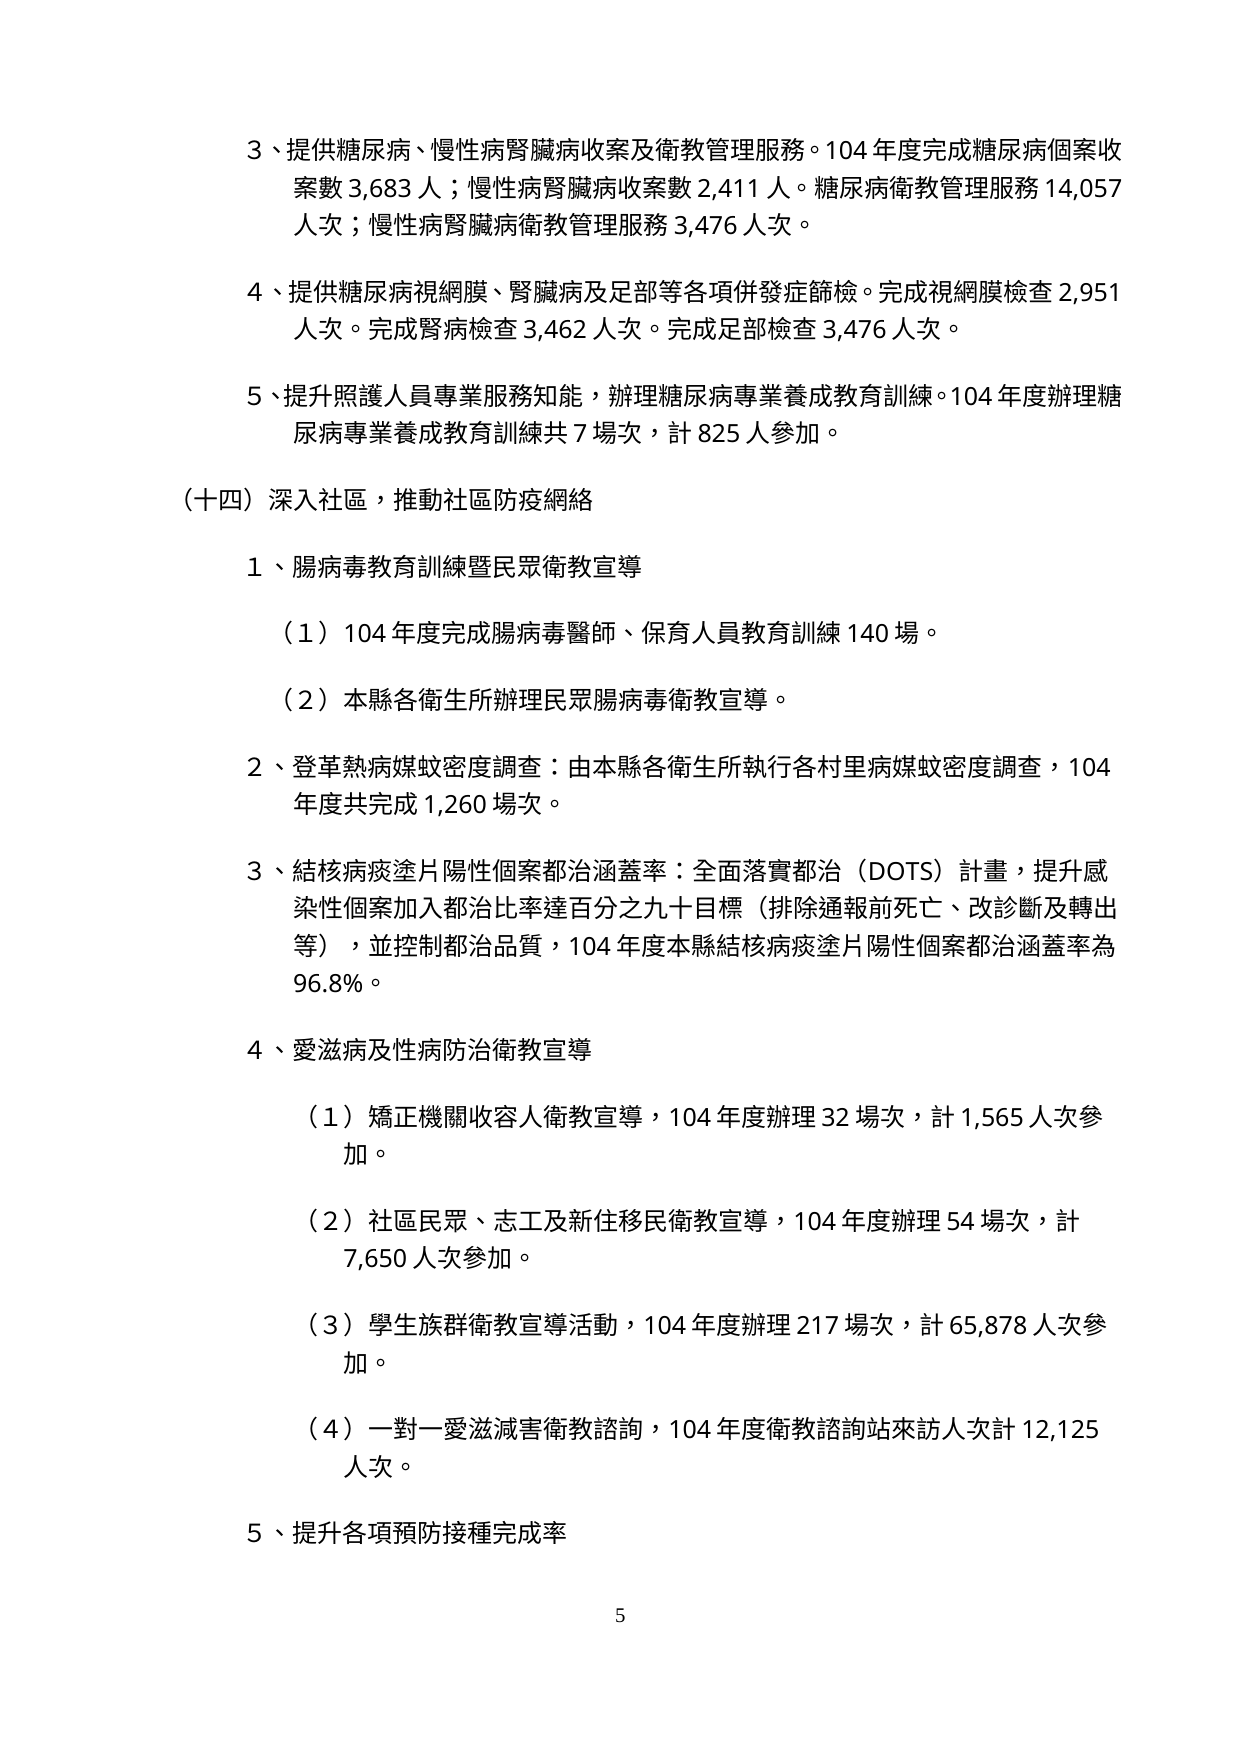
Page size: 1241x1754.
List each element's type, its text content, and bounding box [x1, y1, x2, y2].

text ２、登革熱病媒蚊密度調查：由本縣各衛生所執行各村里病媒蚊密度調查，104年度共完成1,260場次。 [243, 747, 1122, 822]
text ５、提升各項預防接種完成率 [243, 1513, 1122, 1551]
text （４）一對一愛滋減害衛教諮詢，104年度衛教諮詢站來訪人次計12,125人次。 [268, 1409, 1122, 1484]
text （１）104年度完成腸病毒醫師、保育人員教育訓練140場。 [268, 613, 1122, 651]
text （１）矯正機關收容人衛教宣導，104年度辦理32場次，計1,565人次參加。 [268, 1097, 1122, 1172]
text ３、結核病痰塗片陽性個案都治涵蓋率：全面落實都治（DOTS）計畫，提升感染性個案加入都治比率達百分之九十目標（排除通報前死亡、改診斷及轉出等），並控制都治品質，104年度本縣結核病痰塗片陽性個案都治涵蓋率為96.8%。 [243, 851, 1122, 1001]
text （３）學生族群衛教宣導活動，104年度辦理217場次，計65,878人次參加。 [268, 1305, 1122, 1380]
text ４、愛滋病及性病防治衛教宣導 [243, 1030, 1122, 1067]
text １、腸病毒教育訓練暨民眾衛教宣導 [243, 547, 1122, 584]
text （２）社區民眾、志工及新住移民衛教宣導，104年度辦理54場次，計7,650人次參加。 [268, 1201, 1122, 1276]
text （２）本縣各衛生所辦理民眾腸病毒衛教宣導。 [268, 680, 1122, 717]
text ５、提升照護人員專業服務知能，辦理糖尿病專業養成教育訓練。104年度辦理糖尿病專業養成教育訓練共7場次，計825人參加。 [243, 376, 1122, 451]
text ４、提供糖尿病視網膜、腎臟病及足部等各項併發症篩檢。完成視網膜檢查2,951人次。完成腎病檢查3,462人次。完成足部檢查 3,476人次。 [243, 272, 1122, 347]
text （十四）深入社區，推動社區防疫網絡 [168, 480, 1122, 517]
text ３、提供糖尿病、慢性病腎臟病收案及衛教管理服務。104年度完成糖尿病個案收案數3,683人；慢性病腎臟病收案數2,411人。糖尿病衛教管理服務14,057人次；慢性病腎臟病衛教管理服務 3,476人次。 [243, 130, 1122, 242]
